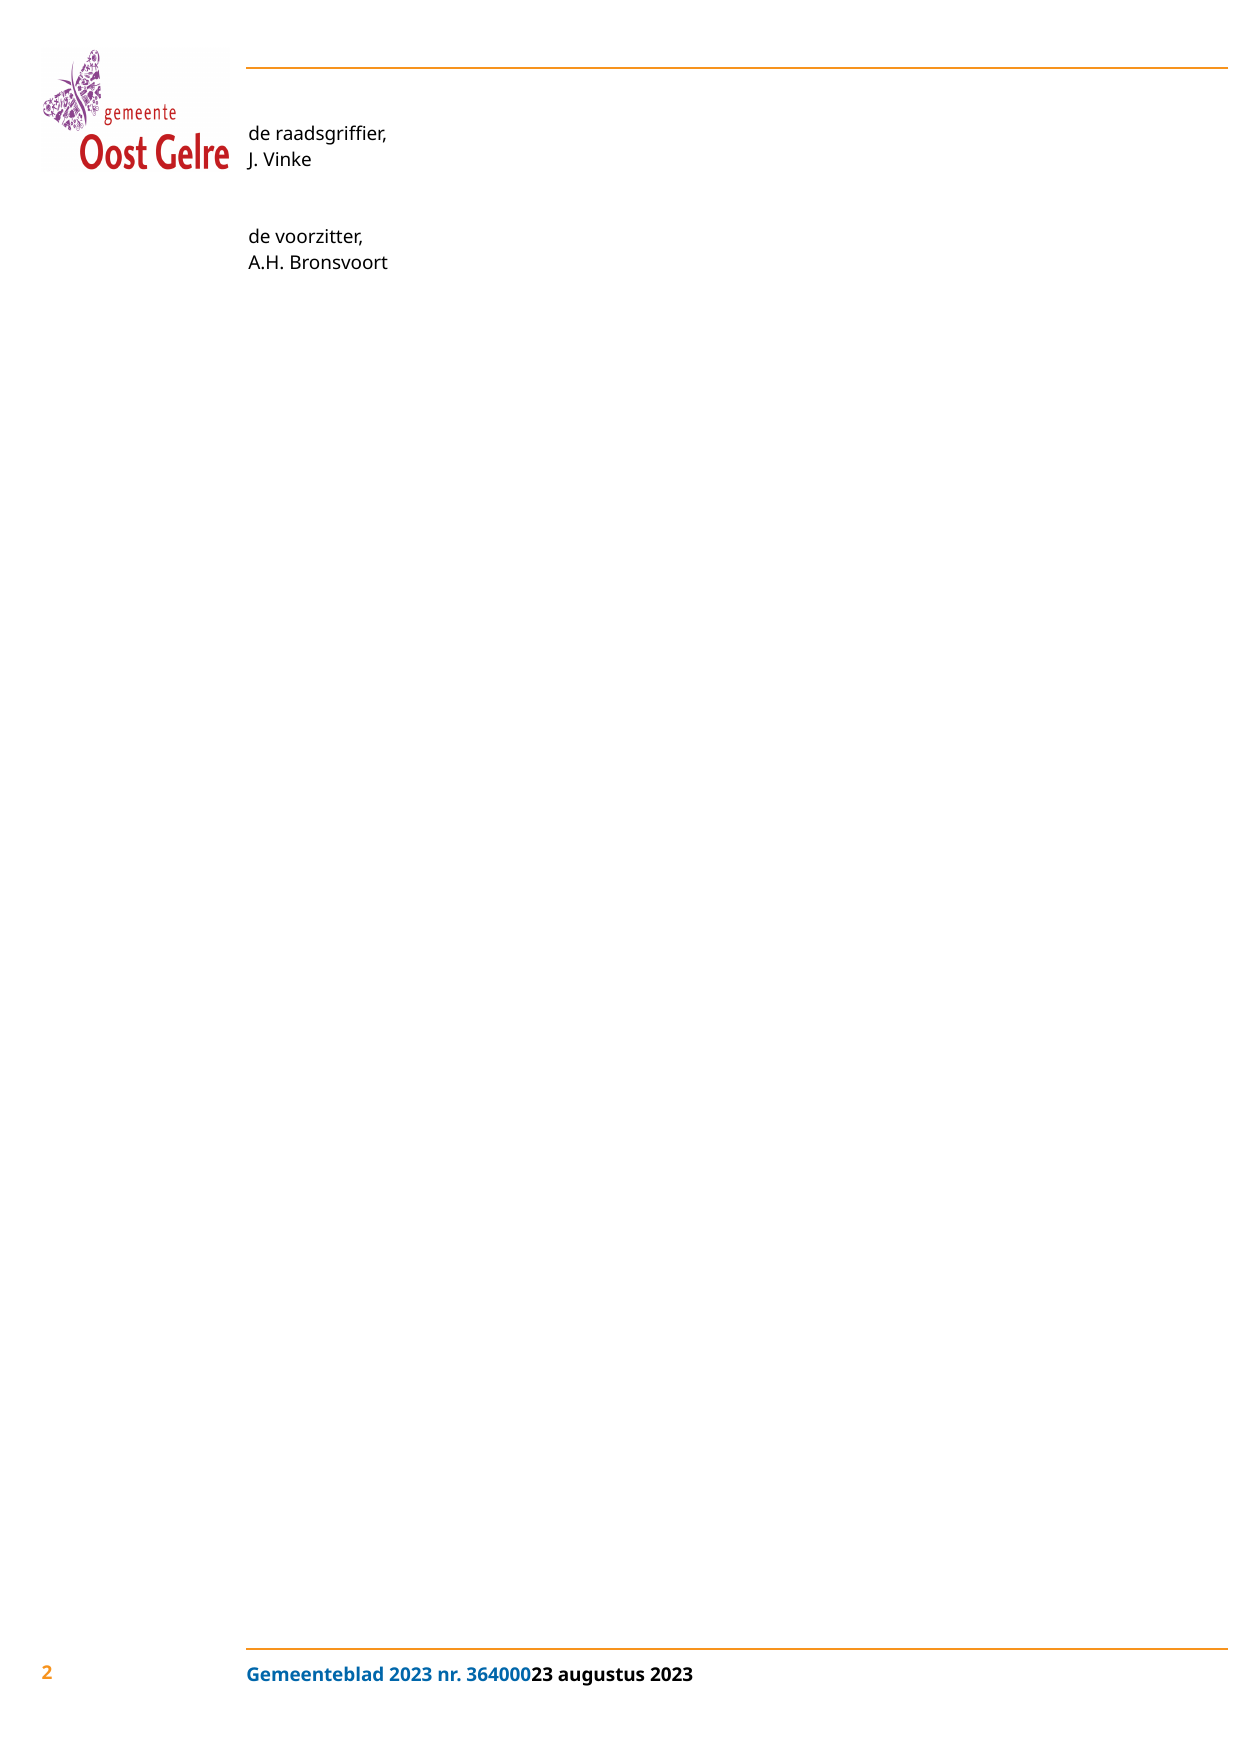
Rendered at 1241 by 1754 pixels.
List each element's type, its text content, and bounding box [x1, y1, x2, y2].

picture [41, 47, 231, 172]
text J. Vinke [248, 146, 1152, 172]
text de voorzitter, [248, 223, 1152, 249]
text A.H. Bronsvoort [248, 249, 1152, 275]
text de raadsgriffier, [248, 121, 1152, 146]
